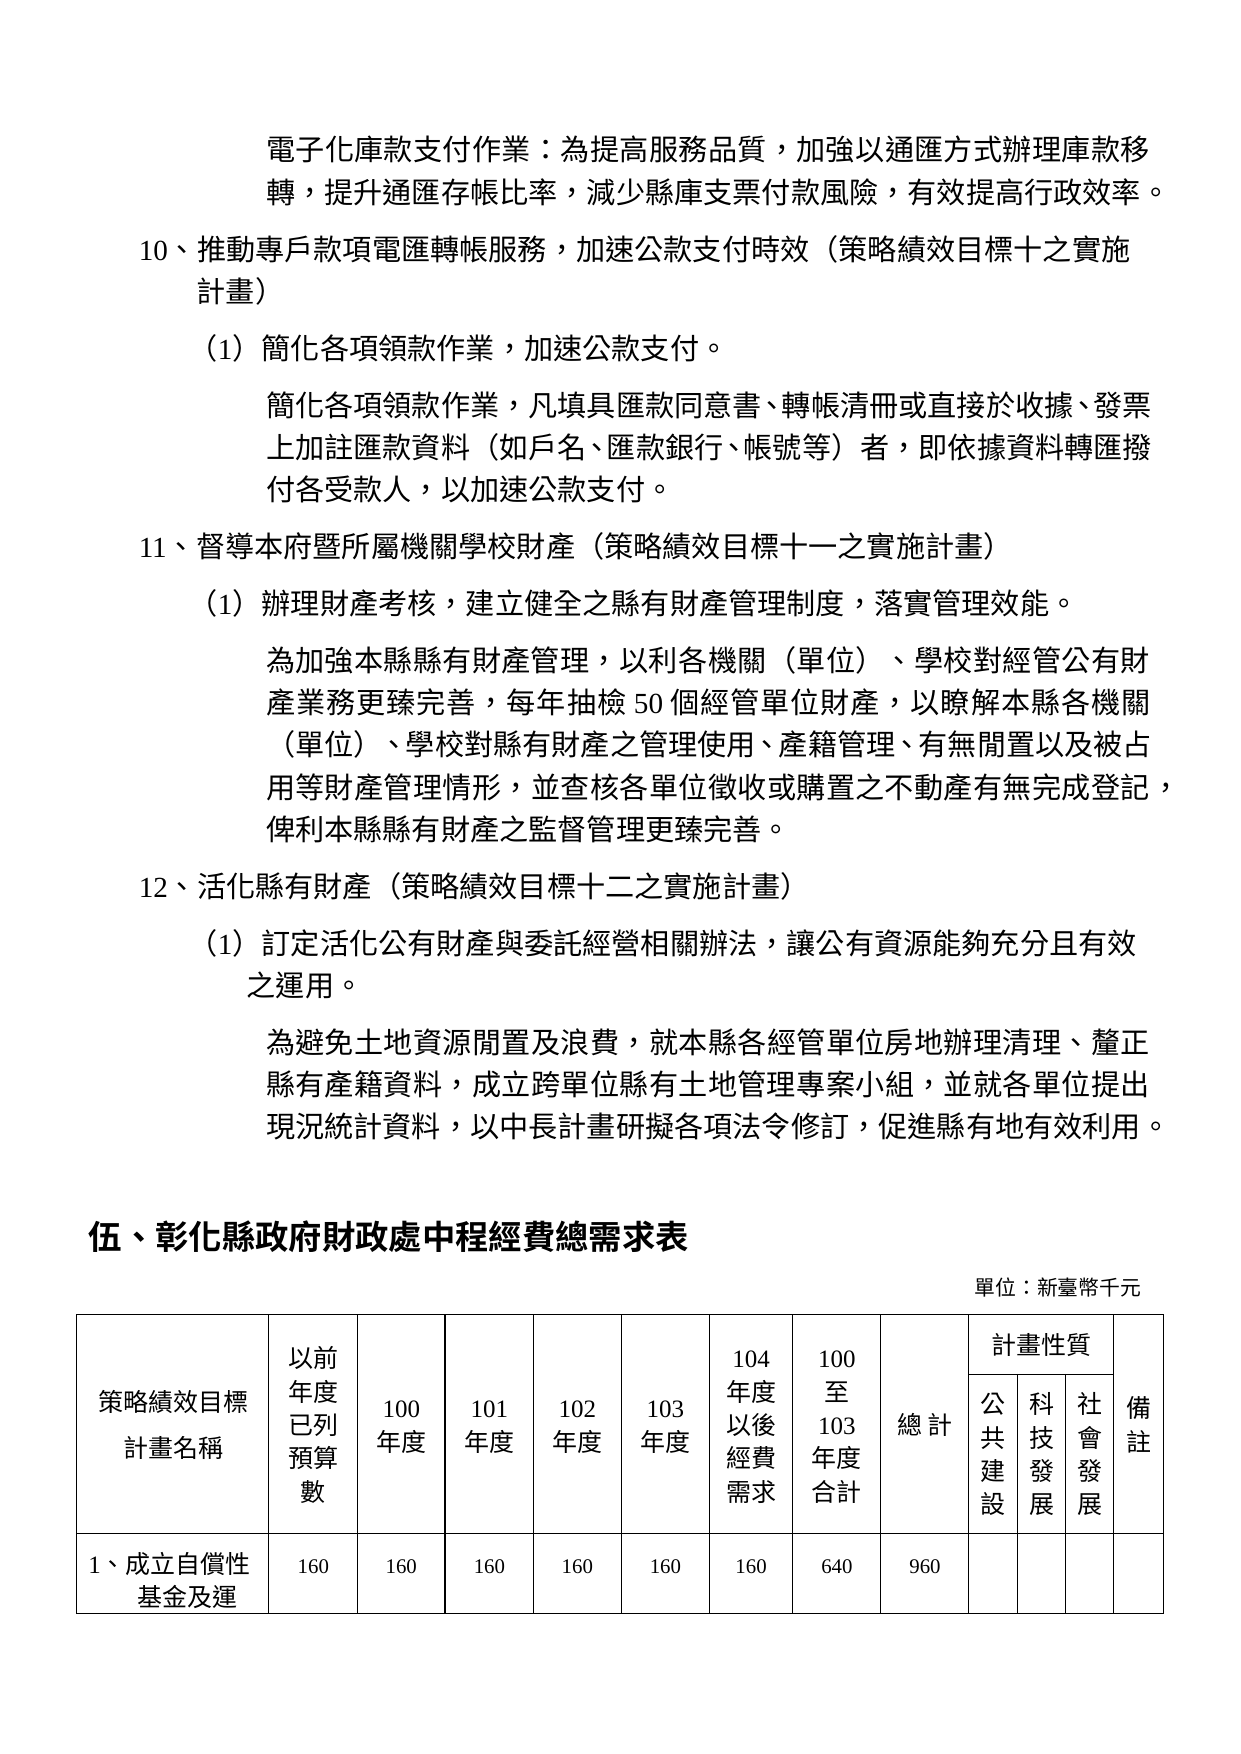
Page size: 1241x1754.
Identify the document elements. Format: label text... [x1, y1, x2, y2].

table_header 103年度 [622, 1315, 709, 1533]
table_cell 640 [793, 1534, 880, 1613]
table_cell 160 [446, 1534, 533, 1613]
table_header 計畫性質 [969, 1315, 1113, 1374]
list 辦理財產考核，建立健全之縣有財產管理制度，落實管理效能。 [188, 581, 1152, 623]
table_cell 960 [881, 1534, 968, 1613]
table_cell 160 [622, 1534, 709, 1613]
text 單位：新臺幣千元 [974, 1272, 1152, 1302]
table_cell [1018, 1534, 1065, 1613]
list 推動專戶款項電匯轉帳服務，加速公款支付時效（策略績效目標十之實施計畫） [138, 226, 1152, 311]
table_cell 科技發展 [1018, 1375, 1065, 1533]
table_cell 160 [358, 1534, 444, 1613]
text 為避免土地資源閒置及浪費，就本縣各經管單位房地辦理清理、釐正縣有產籍資料，成立跨單位縣有土地管理專案小組，並就各單位提出現況統計資料，以中長計畫研擬各項法令修訂，促進縣有地有效利用。 [266, 1019, 1152, 1146]
list 督導本府暨所屬機關學校財產（策略績效目標十一之實施計畫） [138, 524, 1152, 566]
table_cell 160 [269, 1534, 357, 1613]
table_header 以前年度已列預算數 [269, 1315, 357, 1533]
list 訂定活化公有財產與委託經營相關辦法，讓公有資源能夠充分且有效之運用。 [188, 920, 1152, 1005]
table_cell 社會發展 [1066, 1375, 1113, 1533]
table_header 策略績效目標 計畫名稱 [77, 1315, 268, 1533]
table_header 102年度 [534, 1315, 621, 1533]
table_header 101年度 [446, 1315, 533, 1533]
table_cell 公共建設 [969, 1375, 1017, 1533]
text 簡化各項領款作業，凡填具匯款同意書、轉帳清冊或直接於收據、發票上加註匯款資料（如戶名、匯款銀行、帳號等）者，即依據資料轉匯撥付各受款人，以加速公款支付。 [266, 382, 1152, 509]
table_header 100至103年度合計 [793, 1315, 880, 1533]
table_header 備註 [1114, 1315, 1163, 1533]
table_cell 160 [534, 1534, 621, 1613]
table_header 100年度 [358, 1315, 444, 1533]
table_cell [969, 1534, 1017, 1613]
list 簡化各項領款作業，加速公款支付。 [188, 325, 1152, 368]
table_cell 成立自償性基金及運用專戶調借等方式增加財務效能並降低縣庫利息支出 [77, 1534, 268, 1613]
text 為加強本縣縣有財產管理，以利各機關（單位）、學校對經管公有財產業務更臻完善，每年抽檢50個經管單位財產，以瞭解本縣各機關（單位）、學校對縣有財產之管理使用、產籍管理、有無閒置以及被占用等財產管理情形，並查核各單位徵收或購置之不動產有無完成登記，俾利本縣縣有財產之監督管理更臻完善。 [266, 637, 1152, 849]
table_cell 160 [710, 1534, 792, 1613]
table_header 總 計 [881, 1315, 968, 1533]
list 活化縣有財產（策略績效目標十二之實施計畫） [138, 863, 1152, 906]
table_cell [1114, 1534, 1163, 1613]
table_cell [1066, 1534, 1113, 1613]
text 電子化庫款支付作業：為提高服務品質，加強以通匯方式辦理庫款移轉，提升通匯存帳比率，減少縣庫支票付款風險，有效提高行政效率。 [266, 127, 1152, 212]
text 伍、彰化縣政府財政處中程經費總需求表 [88, 1211, 1152, 1259]
table_header 104年度以後經費需求 [710, 1315, 792, 1533]
